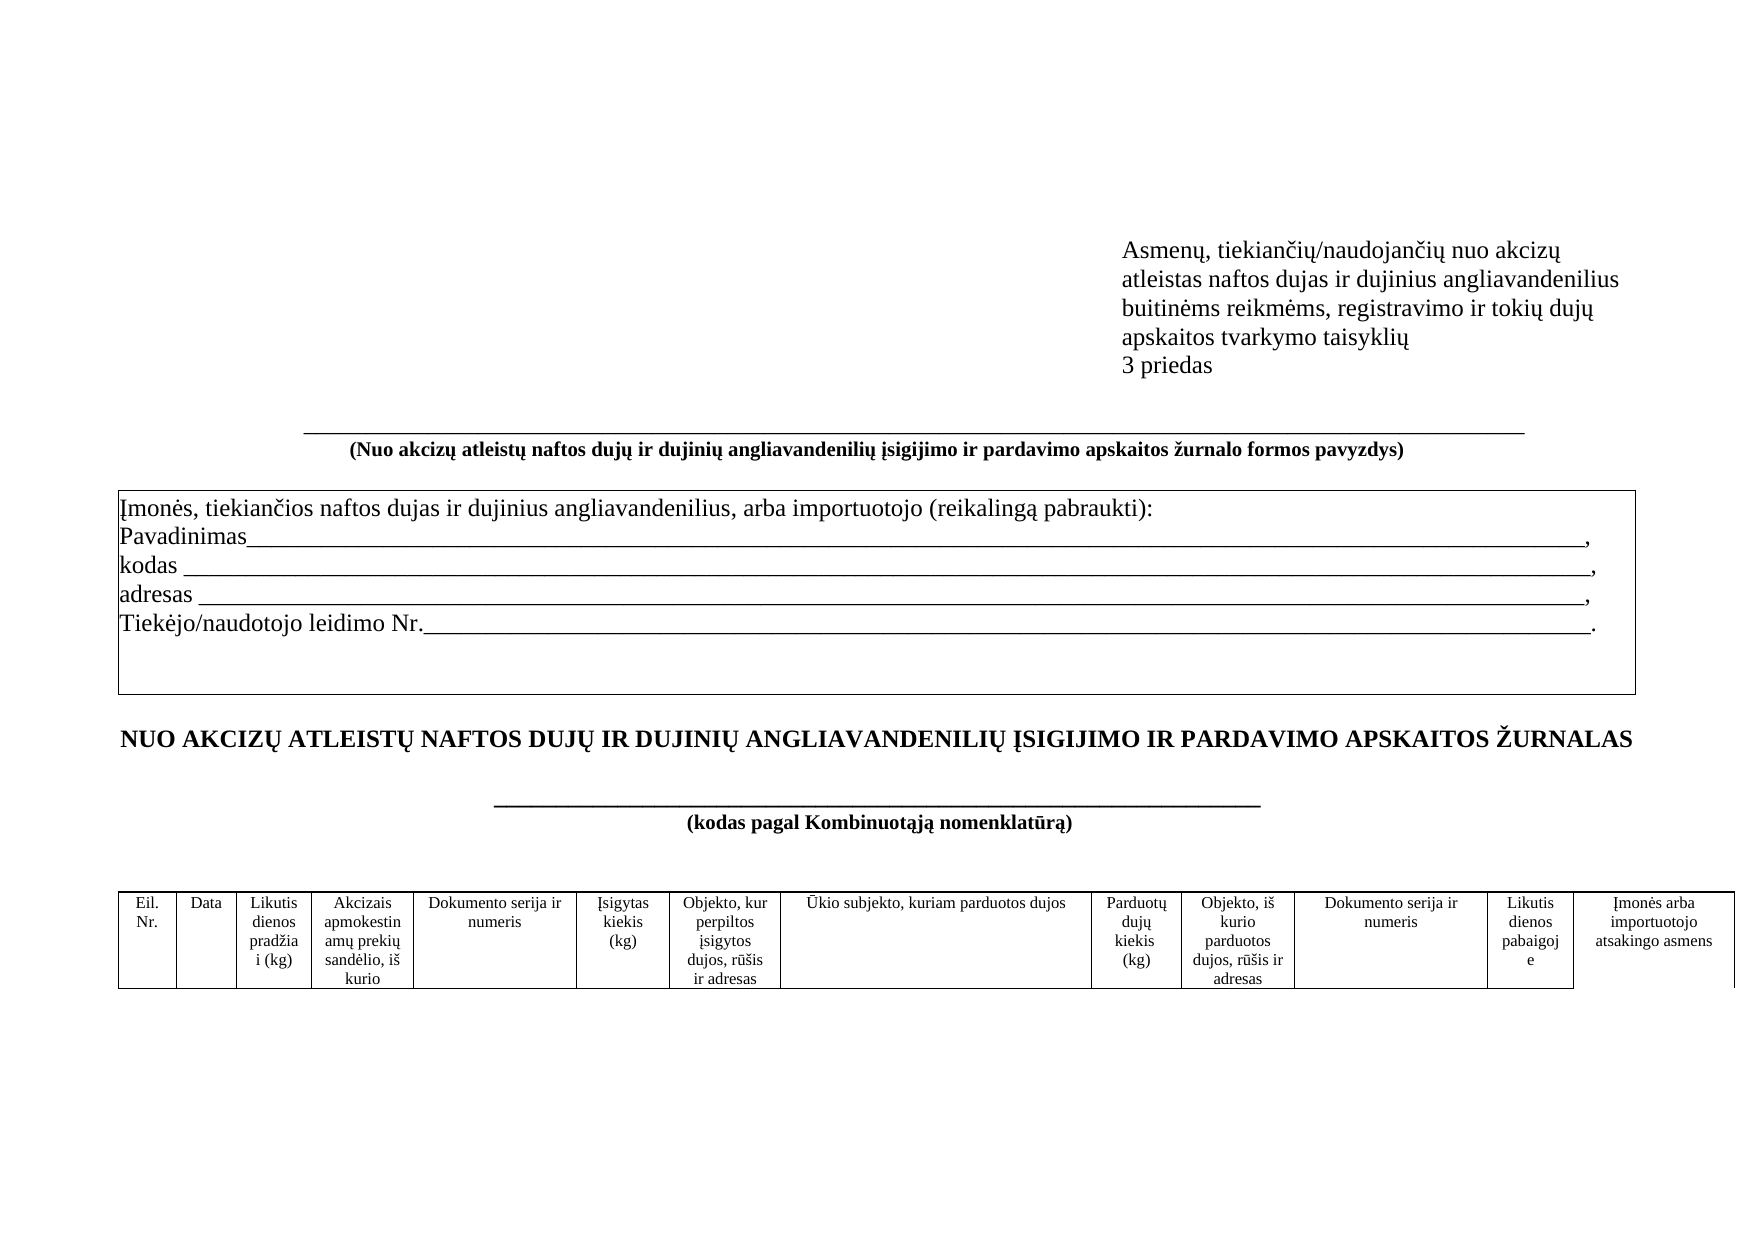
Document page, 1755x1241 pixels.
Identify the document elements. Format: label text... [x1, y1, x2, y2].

text (kodas pagal Kombinuotąją nomenklatūrą) [118, 810, 1636, 834]
table_header Likutis dienos pabaigoje [1488, 893, 1573, 988]
table_header Ūkio subjekto, kuriam parduotos dujos [781, 893, 1091, 988]
table_header Dokumento serija ir numeris [414, 893, 576, 988]
table_header Parduotų dujų kiekis (kg) [1092, 893, 1181, 988]
text NUO AKCIZŲ ATLEISTŲ NAFTOS DUJŲ IR DUJINIŲ ANGLIAVANDENILIŲ ĮSIGIJIMO IR PARDAVIMO APSKAITOS ŽURNALAS [118, 724, 1636, 752]
text 3 priedas [649, 350, 1636, 379]
text adresas , [119, 576, 1635, 604]
table_header Likutis dienos pradžiai (kg) [237, 893, 311, 988]
table_header Eil. Nr. [119, 893, 176, 988]
table_header Akcizais apmokestinamų prekių sandėlio, iš kurio [312, 893, 413, 988]
table_header Objekto, iš kurio parduotos dujos, rūšis ir adresas [1182, 893, 1294, 988]
table_header Objekto, kur perpiltos įsigytos dujos, rūšis ir adresas [670, 893, 780, 988]
table_header Įsigytas kiekis (kg) [577, 893, 669, 988]
table_header Dokumento serija ir numeris [1295, 893, 1487, 988]
text kodas , [119, 547, 1635, 576]
text Asmenų, tiekiančių/naudojančių nuo akcizų atleistas naftos dujas ir dujinius angliavandenilius buitinėms reikmėms, registravimo ir tokių dujų apskaitos tvarkymo taisyklių [1122, 235, 1636, 350]
table_header Data [177, 893, 236, 988]
text Įmonės, tiekiančios naftos dujas ir dujinius angliavandenilius, arba importuotojo (reikalingą pabraukti): [119, 491, 1635, 518]
text Pavadinimas , [119, 518, 1635, 547]
table_header Įmonės arba importuotojo atsakingo asmens [1574, 893, 1734, 988]
text (Nuo akcizų atleistų naftos dujų ir dujinių angliavandenilių įsigijimo ir pardavimo apskaitos žurnalo formos pavyzdys) [118, 437, 1636, 461]
text Tiekėjo/naudotojo leidimo Nr. . [119, 604, 1635, 636]
